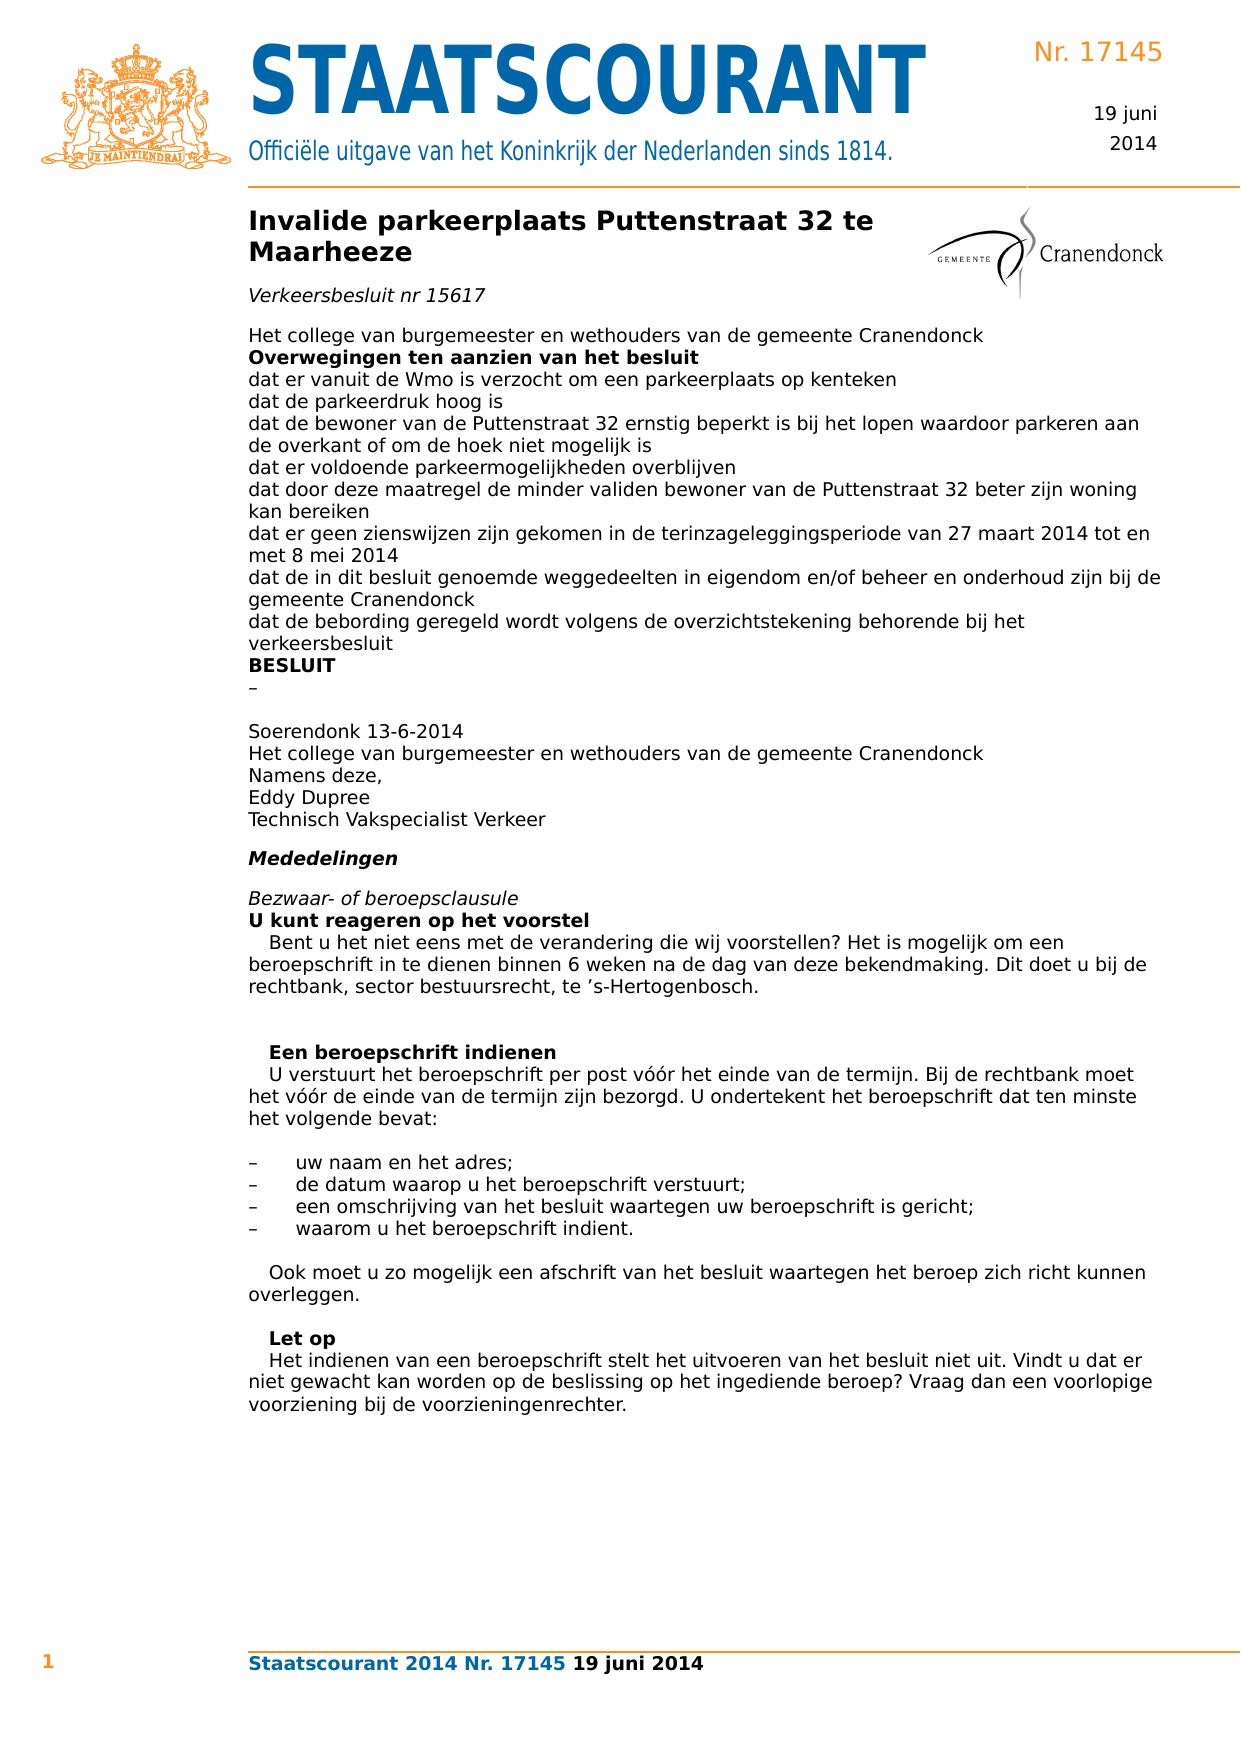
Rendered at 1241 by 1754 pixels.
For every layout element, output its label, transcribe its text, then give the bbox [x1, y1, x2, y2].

text dat de bebording geregeld wordt volgens de overzichtstekening behorende bij het verkeersbesluit [248, 611, 1163, 655]
subtitle Overwegingen ten aanzien van het besluit [248, 347, 1163, 369]
list een omschrijving van het besluit waartegen uw beroepschrift is gericht; [248, 1196, 1163, 1218]
text Het indienen van een beroepschrift stelt het uitvoeren van het besluit niet uit. Vindt u dat er niet gewacht kan worden op de beslissing op het ingediende beroep? Vraag dan een voorlopige voorziening bij de voorzieningenrechter. [248, 1349, 1163, 1415]
text dat er voldoende parkeermogelijkheden overblijven [248, 457, 1163, 479]
subtitle Bezwaar- of beroepsclausule [248, 888, 1163, 910]
text U verstuurt het beroepschrift per post vóór het einde van de termijn. Bij de rechtbank moet het vóór de einde van de termijn zijn bezorgd. U ondertekent het beroepschrift dat ten minste het volgende bevat: [248, 1064, 1163, 1130]
text Let op [248, 1327, 1163, 1349]
text Eddy Dupree [248, 787, 1163, 808]
text Verkeersbesluit nr 15617 [248, 285, 1163, 307]
text Het college van burgemeester en wethouders van de gemeente Cranendonck [248, 325, 1163, 347]
text dat er vanuit de Wmo is verzocht om een parkeerplaats op kenteken [248, 369, 1163, 391]
text Ook moet u zo mogelijk een afschrift van het besluit waartegen het beroep zich richt kunnen overleggen. [248, 1262, 1163, 1306]
text Soerendonk 13-6-2014 [248, 721, 1163, 743]
picture [41, 44, 231, 169]
text dat de bewoner van de Puttenstraat 32 ernstig beperkt is bij het lopen waardoor parkeren aan de overkant of om de hoek niet mogelijk is [248, 413, 1163, 457]
text dat door deze maatregel de minder validen bewoner van de Puttenstraat 32 beter zijn woning kan bereiken [248, 479, 1163, 523]
text BESLUIT [248, 655, 1163, 677]
list waarom u het beroepschrift indient. [248, 1218, 1163, 1239]
subtitle Invalide parkeerplaats Puttenstraat 32 te Maarheeze [248, 206, 927, 268]
picture [927, 205, 1164, 300]
text dat er geen zienswijzen zijn gekomen in de terinzageleggingsperiode van 27 maart 2014 tot en met 8 mei 2014 [248, 523, 1163, 567]
subtitle Mededelingen [248, 848, 1163, 870]
list de datum waarop u het beroepschrift verstuurt; [248, 1174, 1163, 1196]
text Een beroepschrift indienen [248, 1042, 1163, 1064]
text Namens deze, [248, 764, 1163, 787]
text U kunt reageren op het voorstel [248, 910, 1163, 932]
text Het college van burgemeester en wethouders van de gemeente Cranendonck [248, 743, 1163, 764]
text Technisch Vakspecialist Verkeer [248, 808, 1163, 831]
list uw naam en het adres; [248, 1152, 1163, 1174]
text dat de in dit besluit genoemde weggedeelten in eigendom en/of beheer en onderhoud zijn bij de gemeente Cranendonck [248, 567, 1163, 611]
text Bent u het niet eens met de verandering die wij voorstellen? Het is mogelijk om een beroepschrift in te dienen binnen 6 weken na de dag van deze bekendmaking. Dit doet u bij de rechtbank, sector bestuursrecht, te ’s-Hertogenbosch. [248, 932, 1163, 998]
text dat de parkeerdruk hoog is [248, 391, 1163, 413]
